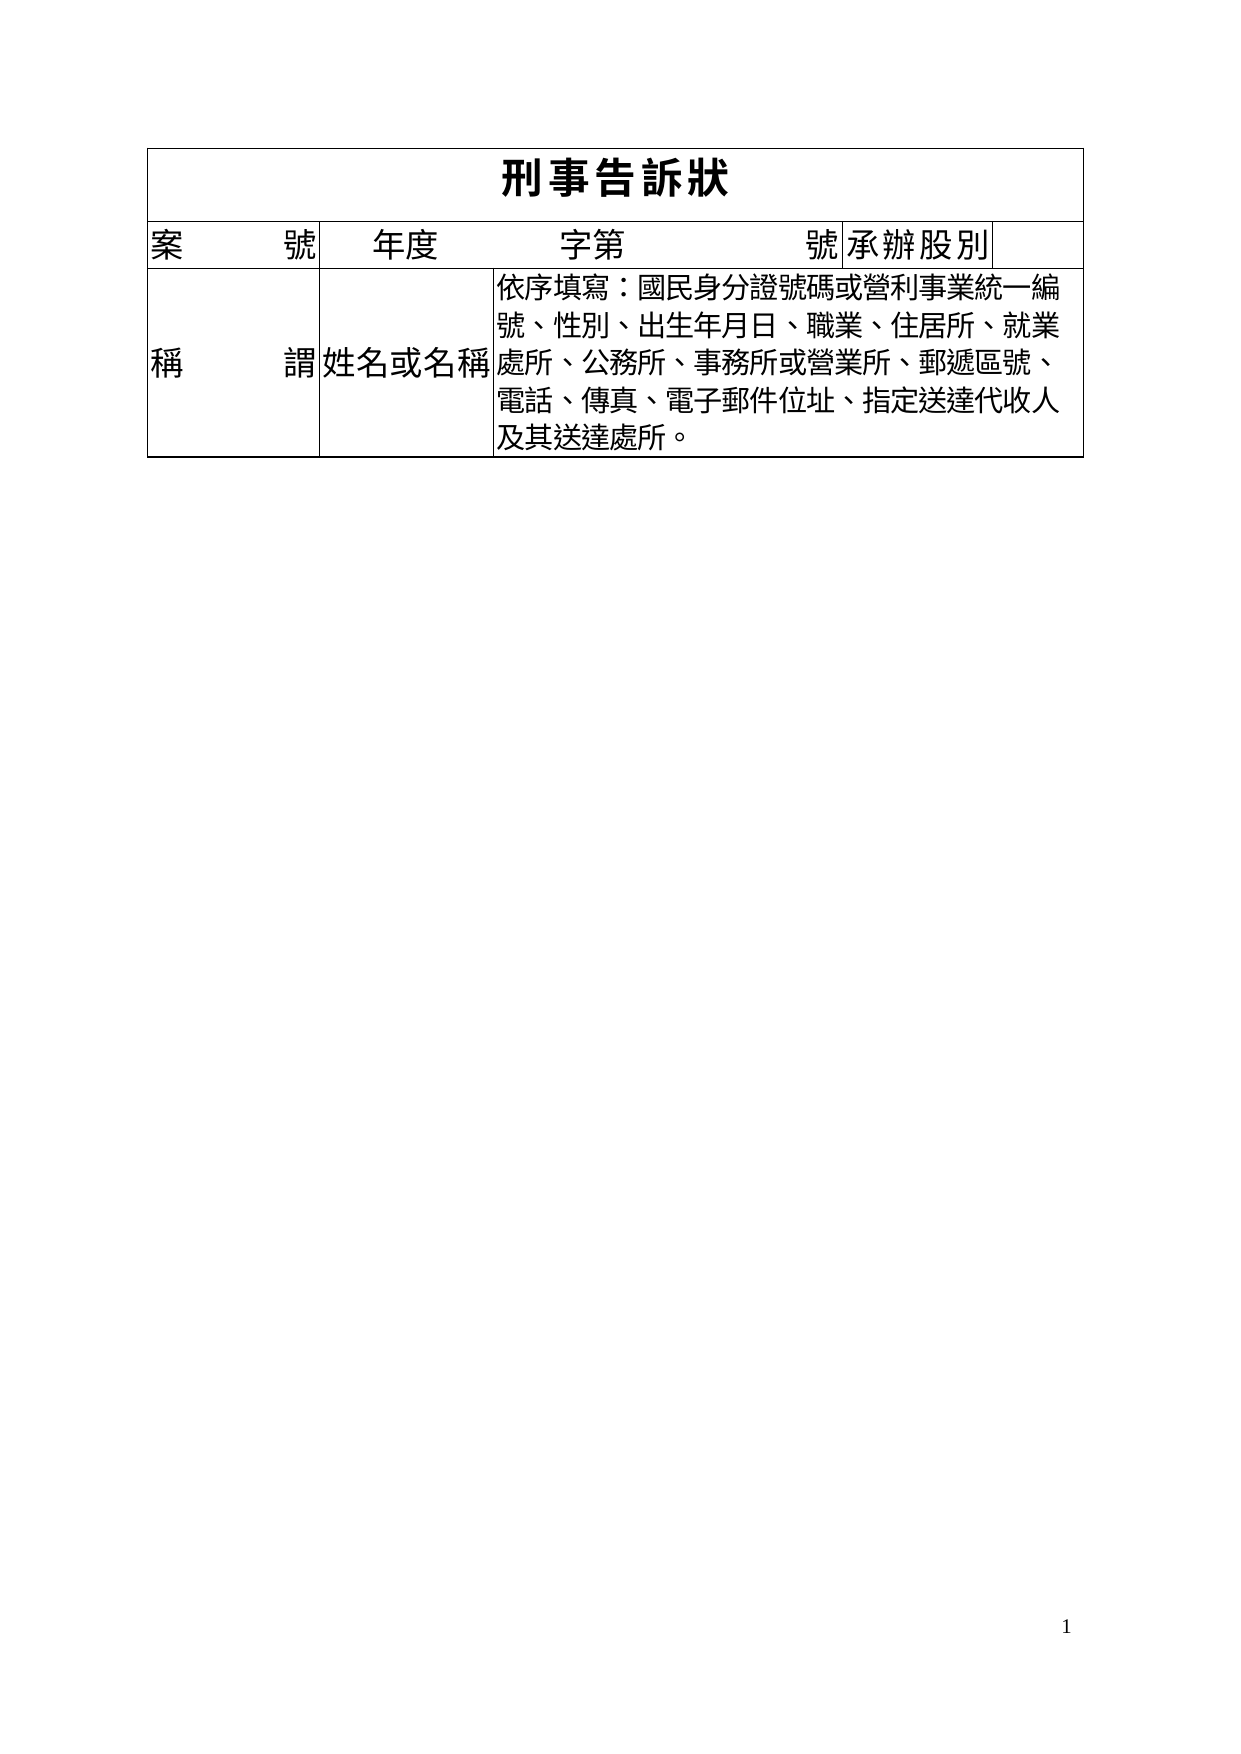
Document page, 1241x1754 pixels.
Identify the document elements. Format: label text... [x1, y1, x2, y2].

table_cell 年度 字第 號 [320, 222, 842, 267]
table_cell 依序填寫：國民身分證號碼或營利事業統一編號、性別、出生年月日、職業、住居所、就業處所、公務所、事務所或營業所、郵遞區號、電話、傳真、電子郵件位址、指定送達代收人及其送達處所。 [494, 269, 1083, 456]
table_cell [993, 222, 1083, 267]
table_header 刑事告訴狀 [148, 149, 1083, 221]
table_cell 案號 [148, 222, 319, 267]
table_cell 稱謂 [148, 269, 319, 456]
table_cell 姓名或名稱 [320, 269, 493, 456]
table_cell 承辦股別 [843, 222, 992, 267]
